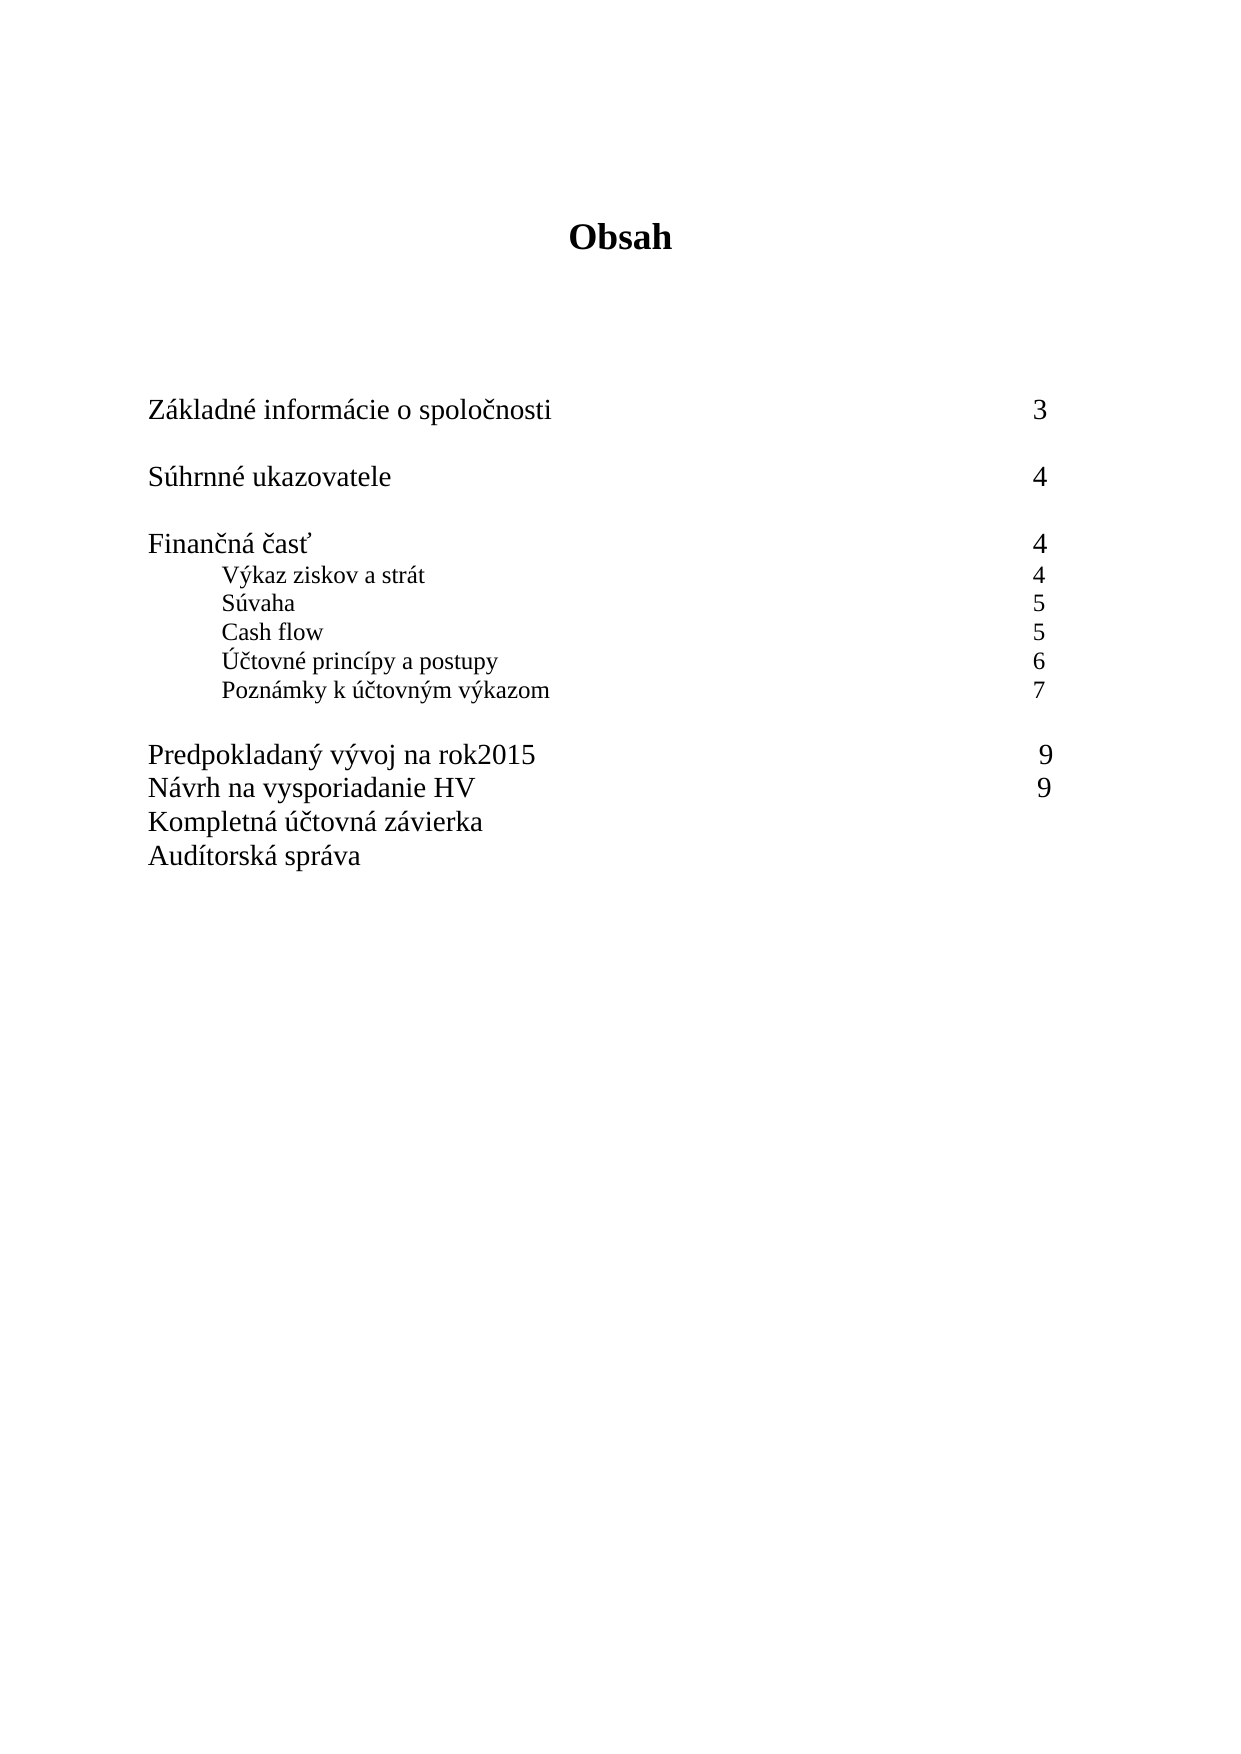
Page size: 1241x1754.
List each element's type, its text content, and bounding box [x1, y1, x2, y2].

text Návrh na vysporiadanie HV 9 [148, 771, 1093, 804]
text Poznámky k účtovným výkazom 7 [148, 675, 1093, 703]
text Základné informácie o spoločnosti 3 [148, 392, 1093, 426]
text Účtovné princípy a postupy 6 [148, 646, 1093, 675]
text Súhrnné ukazovatele 4 [148, 459, 1093, 493]
text Finančná časť 4 [148, 526, 1093, 560]
text Výkaz ziskov a strát 4 [148, 560, 1093, 588]
text Predpokladaný vývoj na rok2015 9 [148, 737, 1093, 771]
text Súvaha 5 [148, 588, 1093, 617]
text Obsah [148, 215, 1093, 258]
text Audítorská správa [148, 838, 1093, 871]
text Kompletná účtovná závierka [148, 804, 1093, 838]
text Cash flow 5 [148, 617, 1093, 646]
